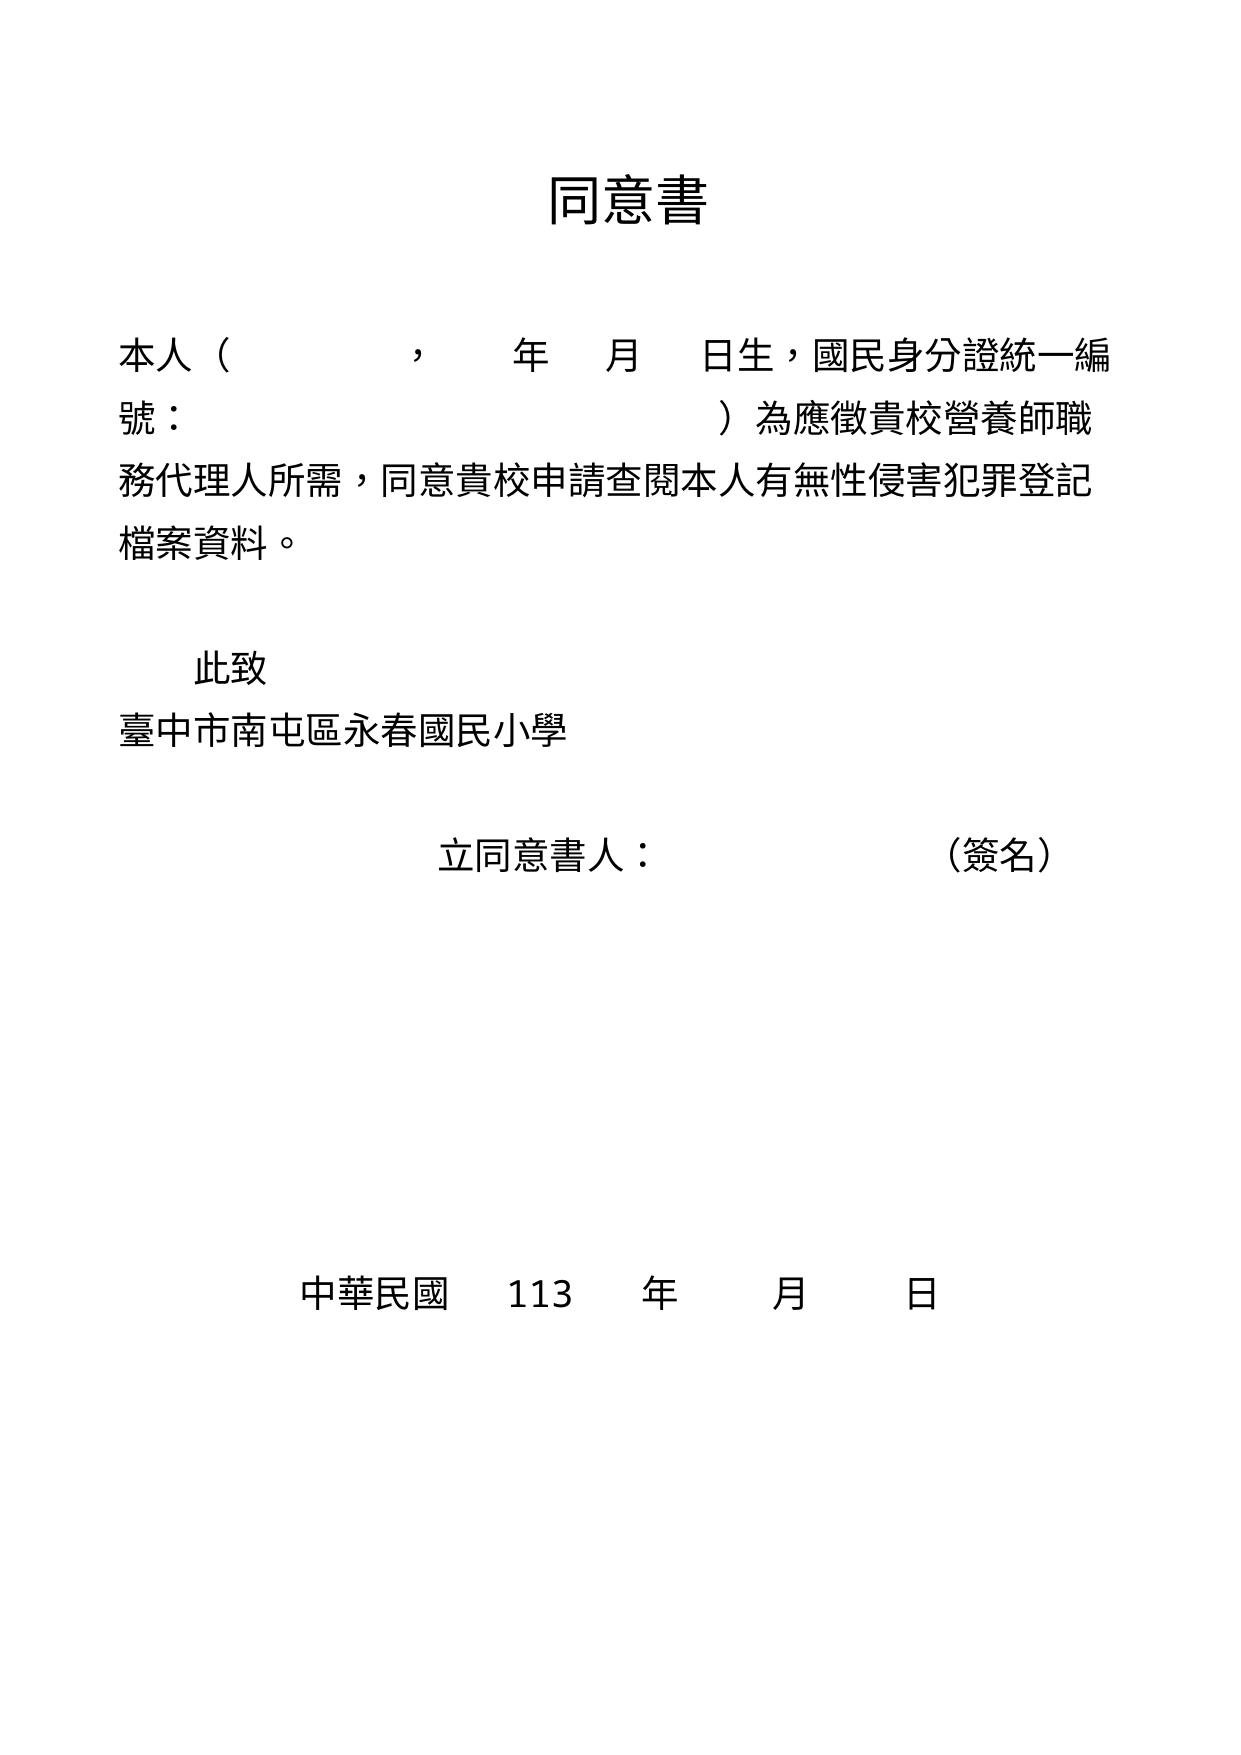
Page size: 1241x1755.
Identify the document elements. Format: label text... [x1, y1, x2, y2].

text 同意書 [118, 124, 1138, 249]
text 本人（ ， 年 月 日生，國民身分證統一編號： ）為應徵貴校營養師職務代理人所需，同意貴校申請查閱本人有無性侵害犯罪登記檔案資料。 [118, 312, 1122, 562]
text 臺中市南屯區永春國民小學 [118, 687, 1122, 749]
text 中華民國 113 年 月 日 [118, 1249, 1122, 1312]
text 此致 [118, 624, 1122, 687]
text 立同意書人： （簽名） [118, 812, 1122, 874]
